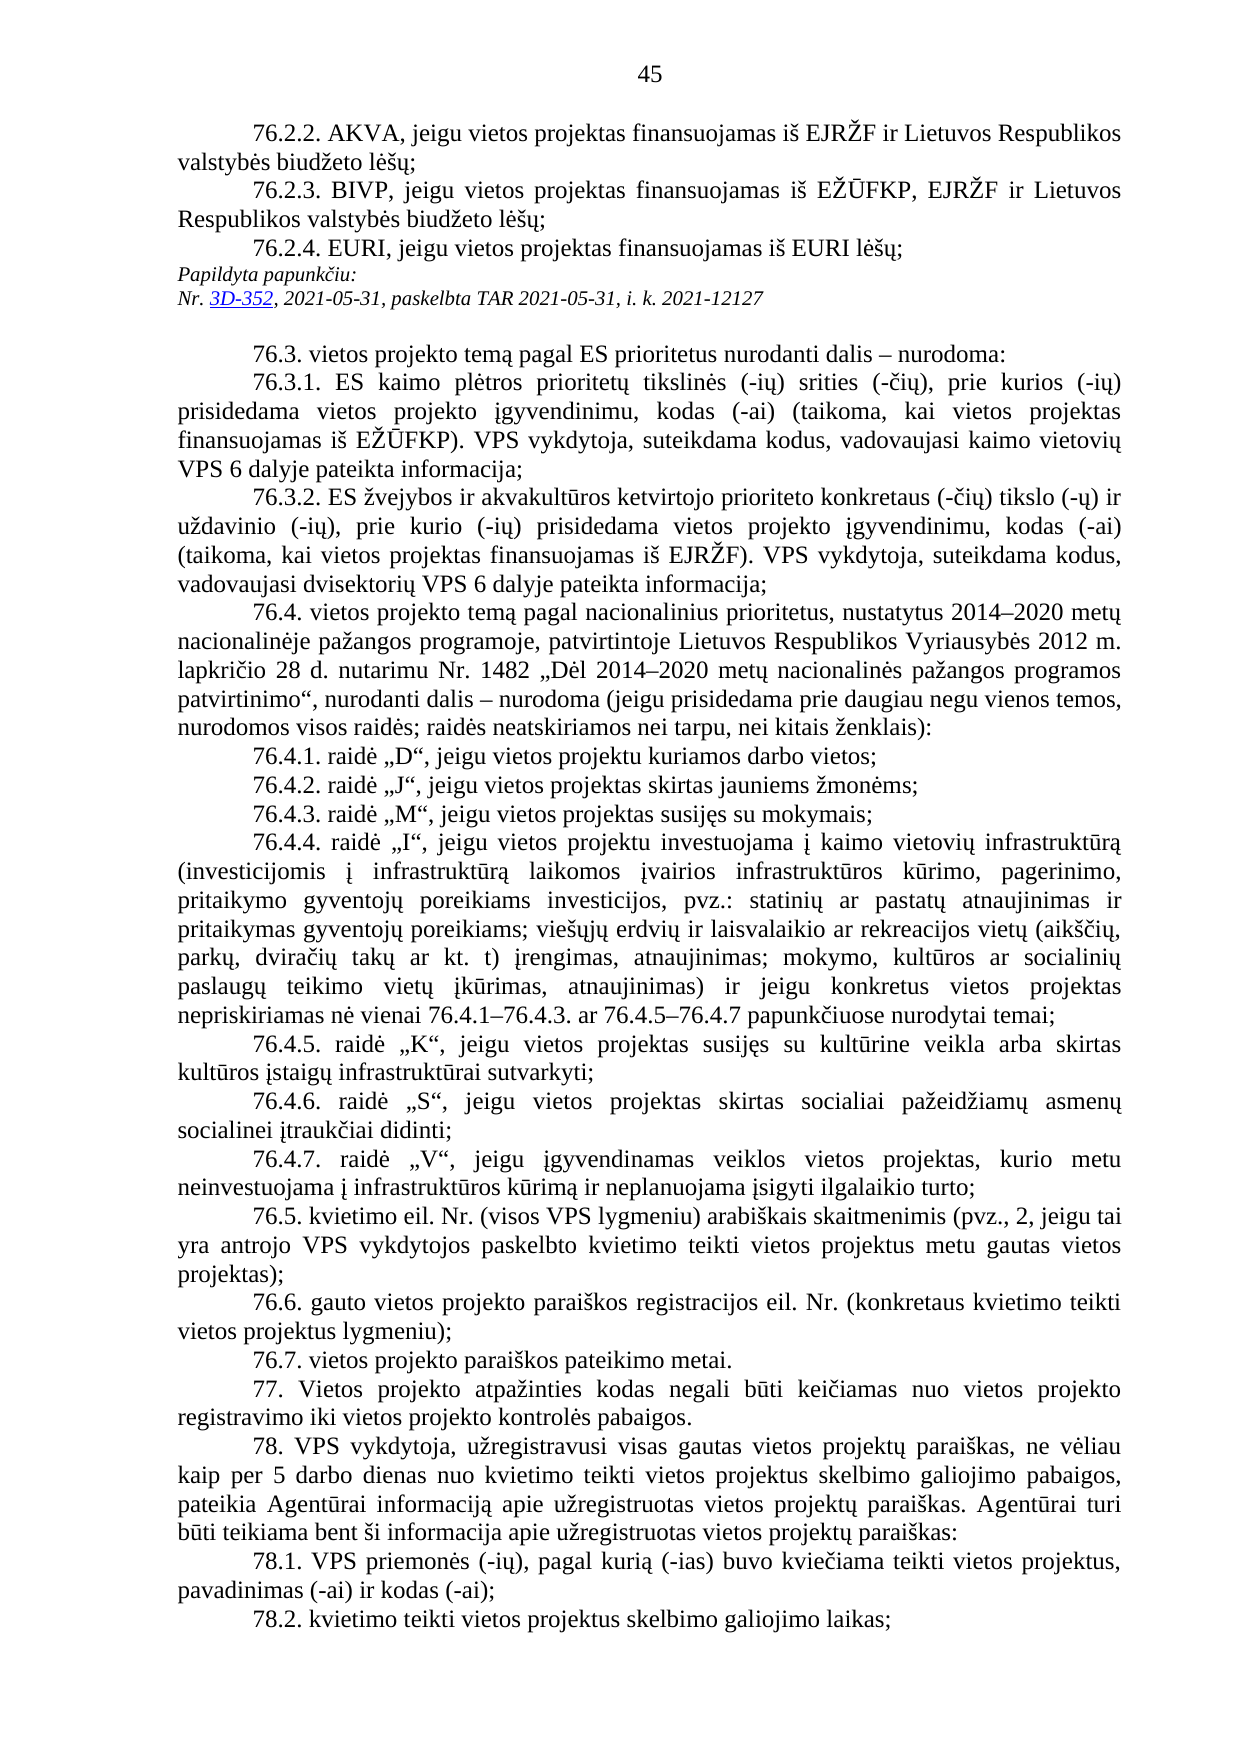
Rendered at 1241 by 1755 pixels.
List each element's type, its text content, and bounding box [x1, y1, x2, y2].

text 76.3.2. ES žvejybos ir akvakultūros ketvirtojo prioriteto konkretaus (-čių) tikslo (-ų) ir uždavinio (-ių), prie kurio (-ių) prisidedama vietos projekto įgyvendinimu, kodas (-ai) (taikoma, kai vietos projektas finansuojamas iš EJRŽF). VPS vykdytoja, suteikdama kodus, vadovaujasi dvisektorių VPS 6 dalyje pateikta informacija; [177, 482, 1122, 597]
text 76.4.3. raidė „M“, jeigu vietos projektas susijęs su mokymais; [177, 799, 1122, 827]
text 76.7. vietos projekto paraiškos pateikimo metai. [177, 1345, 1122, 1374]
text 76.2.2. AKVA, jeigu vietos projektas finansuojamas iš EJRŽF ir Lietuvos Respublikos valstybės biudžeto lėšų; [177, 118, 1122, 176]
text 77. Vietos projekto atpažinties kodas negali būti keičiamas nuo vietos projekto registravimo iki vietos projekto kontrolės pabaigos. [177, 1374, 1122, 1431]
text 76.4.7. raidė „V“, jeigu įgyvendinamas veiklos vietos projektas, kurio metu neinvestuojama į infrastruktūros kūrimą ir neplanuojama įsigyti ilgalaikio turto; [177, 1144, 1122, 1201]
text 76.4.1. raidė „D“, jeigu vietos projektu kuriamos darbo vietos; [177, 741, 1122, 770]
text 76.4.6. raidė „S“, jeigu vietos projektas skirtas socialiai pažeidžiamų asmenų socialinei įtraukčiai didinti; [177, 1086, 1122, 1144]
text 76.4.4. raidė „I“, jeigu vietos projektu investuojama į kaimo vietovių infrastruktūrą (investicijomis į infrastruktūrą laikomos įvairios infrastruktūros kūrimo, pagerinimo, pritaikymo gyventojų poreikiams investicijos, pvz.: statinių ar pastatų atnaujinimas ir pritaikymas gyventojų poreikiams; viešųjų erdvių ir laisvalaikio ar rekreacijos vietų (aikščių, parkų, dviračių takų ar kt. t) įrengimas, atnaujinimas; mokymo, kultūros ar socialinių paslaugų teikimo vietų įkūrimas, atnaujinimas) ir jeigu konkretus vietos projektas nepriskiriamas nė vienai 76.4.1–76.4.3. ar 76.4.5–76.4.7 papunkčiuose nurodytai temai; [177, 827, 1122, 1029]
text 78.2. kvietimo teikti vietos projektus skelbimo galiojimo laikas; [177, 1604, 1122, 1632]
text 78. VPS vykdytoja, užregistravusi visas gautas vietos projektų paraiškas, ne vėliau kaip per 5 darbo dienas nuo kvietimo teikti vietos projektus skelbimo galiojimo pabaigos, pateikia Agentūrai informaciją apie užregistruotas vietos projektų paraiškas. Agentūrai turi būti teikiama bent ši informacija apie užregistruotas vietos projektų paraiškas: [177, 1431, 1122, 1546]
text 76.2.4. EURI, jeigu vietos projektas finansuojamas iš EURI lėšų; [177, 233, 1122, 262]
text 76.3.1. ES kaimo plėtros prioritetų tikslinės (-ių) srities (-čių), prie kurios (-ių) prisidedama vietos projekto įgyvendinimu, kodas (-ai) (taikoma, kai vietos projektas finansuojamas iš EŽŪFKP). VPS vykdytoja, suteikdama kodus, vadovaujasi kaimo vietovių VPS 6 dalyje pateikta informacija; [177, 367, 1122, 482]
text Papildyta papunkčiu: [177, 262, 1122, 286]
text 76.6. gauto vietos projekto paraiškos registracijos eil. Nr. (konkretaus kvietimo teikti vietos projektus lygmeniu); [177, 1287, 1122, 1345]
text 76.4. vietos projekto temą pagal nacionalinius prioritetus, nustatytus 2014–2020 metų nacionalinėje pažangos programoje, patvirtintoje Lietuvos Respublikos Vyriausybės 2012 m. lapkričio 28 d. nutarimu Nr. 1482 „Dėl 2014–2020 metų nacionalinės pažangos programos patvirtinimo“, nurodanti dalis – nurodoma (jeigu prisidedama prie daugiau negu vienos temos, nurodomos visos raidės; raidės neatskiriamos nei tarpu, nei kitais ženklais): [177, 597, 1122, 741]
text 76.2.3. BIVP, jeigu vietos projektas finansuojamas iš EŽŪFKP, EJRŽF ir Lietuvos Respublikos valstybės biudžeto lėšų; [177, 176, 1122, 233]
text 76.3. vietos projekto temą pagal ES prioritetus nurodanti dalis – nurodoma: [177, 339, 1122, 367]
text 76.4.2. raidė „J“, jeigu vietos projektas skirtas jauniems žmonėms; [177, 770, 1122, 799]
text Nr. 3D-352, 2021-05-31, paskelbta TAR 2021-05-31, i. k. 2021-12127 [177, 286, 1122, 310]
text 76.4.5. raidė „K“, jeigu vietos projektas susijęs su kultūrine veikla arba skirtas kultūros įstaigų infrastruktūrai sutvarkyti; [177, 1029, 1122, 1086]
text 78.1. VPS priemonės (-ių), pagal kurią (-ias) buvo kviečiama teikti vietos projektus, pavadinimas (-ai) ir kodas (-ai); [177, 1546, 1122, 1604]
text 76.5. kvietimo eil. Nr. (visos VPS lygmeniu) arabiškais skaitmenimis (pvz., 2, jeigu tai yra antrojo VPS vykdytojos paskelbto kvietimo teikti vietos projektus metu gautas vietos projektas); [177, 1201, 1122, 1287]
